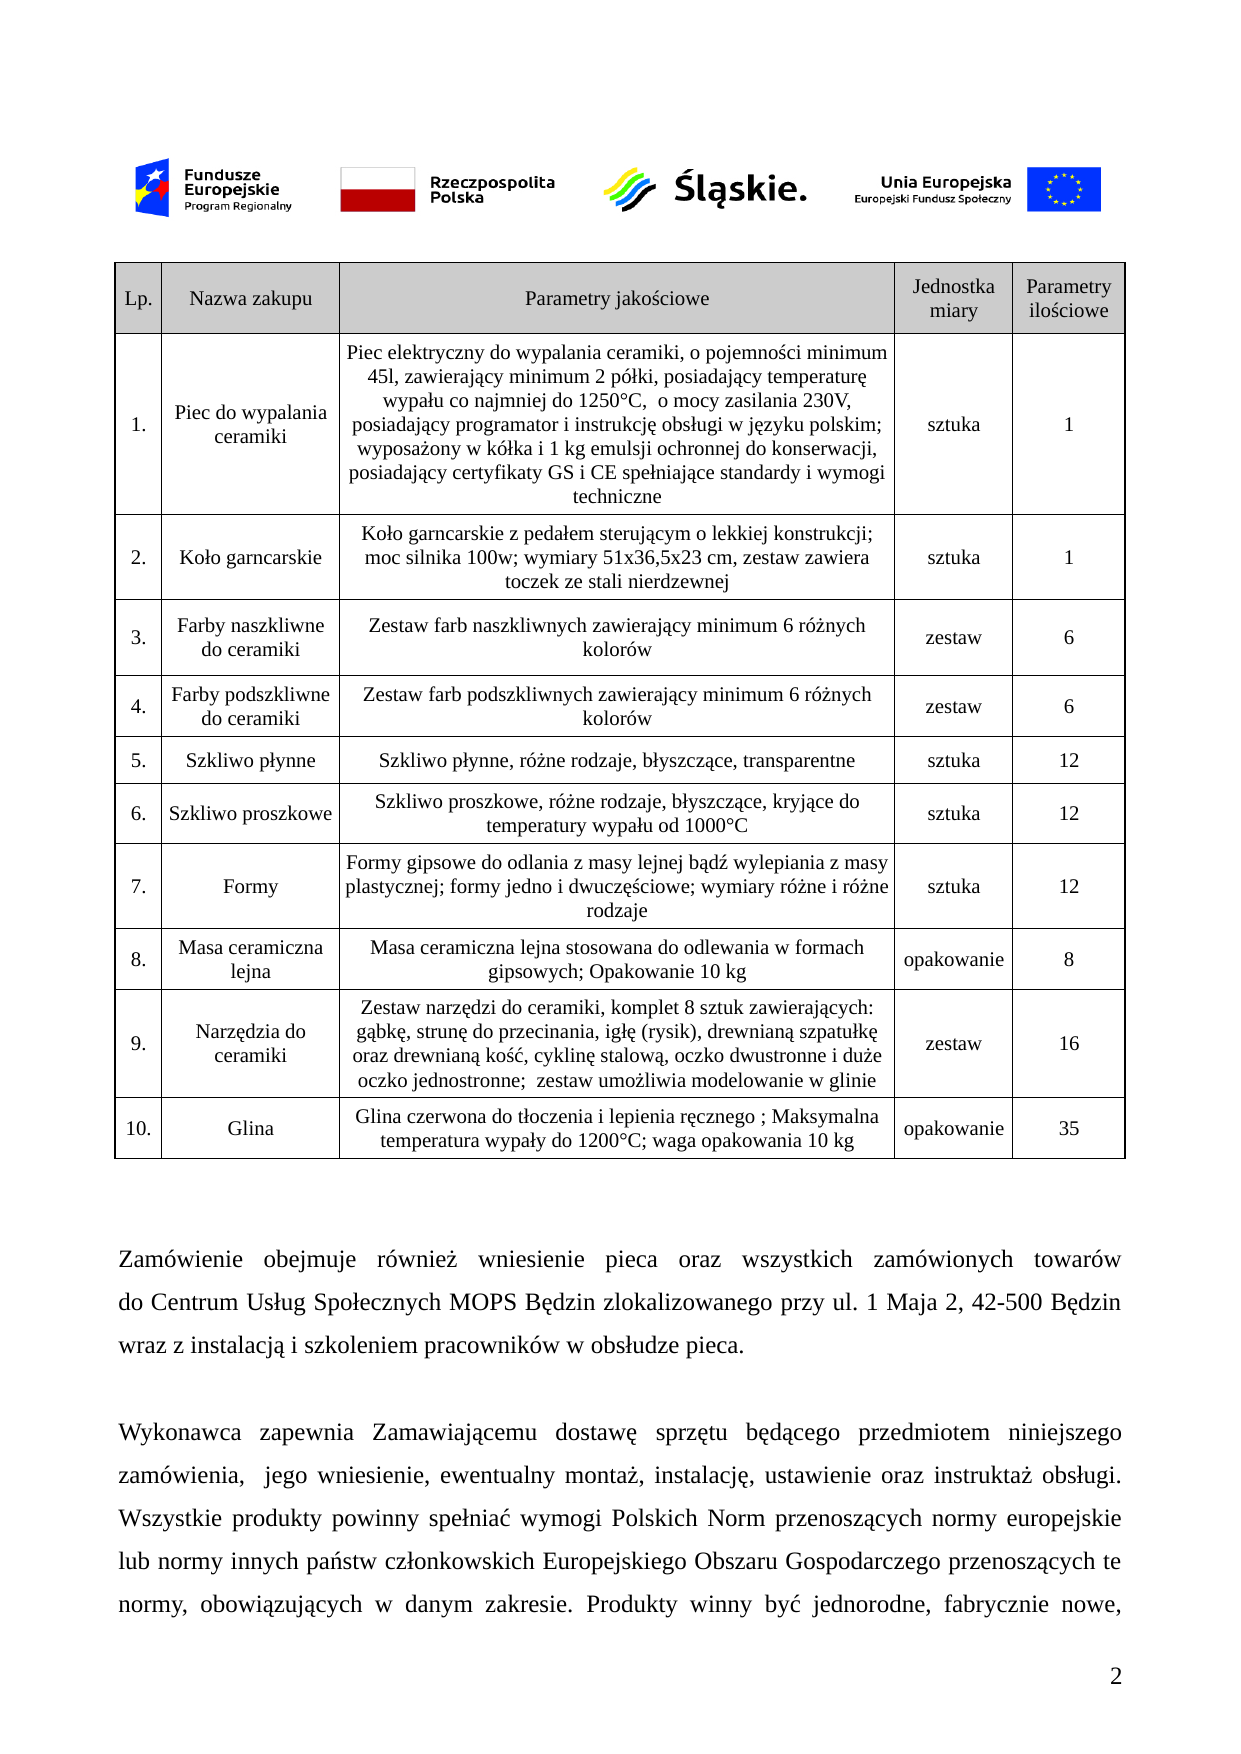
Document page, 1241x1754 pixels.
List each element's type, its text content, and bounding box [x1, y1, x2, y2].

table_cell Szkliwo płynne, różne rodzaje, błyszczące, transparentne [340, 737, 894, 783]
table_header Parametry ilościowe [1013, 263, 1124, 333]
table_cell 12 [1013, 737, 1124, 783]
table_cell 2. [116, 515, 161, 598]
table_cell sztuka [895, 737, 1012, 783]
table_cell Koło garncarskie [162, 515, 339, 598]
table_cell 6 [1013, 676, 1124, 736]
table_cell 1 [1013, 515, 1124, 598]
table_cell 4. [116, 676, 161, 736]
table_cell Szkliwo proszkowe [162, 784, 339, 843]
table_cell Masa ceramiczna lejna [162, 929, 339, 988]
table_cell Farby naszkliwne do ceramiki [162, 600, 339, 675]
table_cell 9. [116, 990, 161, 1097]
table_cell Zestaw farb naszkliwnych zawierający minimum 6 różnych kolorów [340, 600, 894, 675]
table_cell sztuka [895, 334, 1012, 514]
table_cell Glina [162, 1098, 339, 1158]
table_cell 8 [1013, 929, 1124, 988]
table_cell Masa ceramiczna lejna stosowana do odlewania w formach gipsowych; Opakowanie 10 kg [340, 929, 894, 988]
table_header Jednostka miary [895, 263, 1012, 333]
table_cell zestaw [895, 600, 1012, 675]
table_cell sztuka [895, 844, 1012, 928]
table_cell 8. [116, 929, 161, 988]
table_cell Koło garncarskie z pedałem sterującym o lekkiej konstrukcji; moc silnika 100w; wymiary 51x36,5x23 cm, zestaw zawiera toczek ze stali nierdzewnej [340, 515, 894, 598]
table_cell zestaw [895, 676, 1012, 736]
table_cell opakowanie [895, 1098, 1012, 1158]
table_cell Formy gipsowe do odlania z masy lejnej bądź wylepiania z masy plastycznej; formy jedno i dwuczęściowe; wymiary różne i różne rodzaje [340, 844, 894, 928]
table_cell sztuka [895, 784, 1012, 843]
table_header Nazwa zakupu [162, 263, 339, 333]
table_cell 16 [1013, 990, 1124, 1097]
table_cell Farby podszkliwne do ceramiki [162, 676, 339, 736]
table_cell opakowanie [895, 929, 1012, 988]
table_cell Glina czerwona do tłoczenia i lepienia ręcznego ; Maksymalna temperatura wypały do 1200°C; waga opakowania 10 kg [340, 1098, 894, 1158]
table_cell 35 [1013, 1098, 1124, 1158]
table_cell 12 [1013, 784, 1124, 843]
table_cell Zestaw farb podszkliwnych zawierający minimum 6 różnych kolorów [340, 676, 894, 736]
table_cell 6. [116, 784, 161, 843]
table_cell sztuka [895, 515, 1012, 598]
table_header Lp. [116, 263, 161, 333]
table_cell Zestaw narzędzi do ceramiki, komplet 8 sztuk zawierających: gąbkę, strunę do przecinania, igłę (rysik), drewnianą szpatułkę oraz drewnianą kość, cyklinę stalową, oczko dwustronne i duże oczko jednostronne; zestaw umożliwia modelowanie w glinie [340, 990, 894, 1097]
table_cell Piec do wypalania ceramiki [162, 334, 339, 514]
table_cell 10. [116, 1098, 161, 1158]
table_cell Szkliwo proszkowe, różne rodzaje, błyszczące, kryjące do temperatury wypału od 1000°C [340, 784, 894, 843]
table_cell 1 [1013, 334, 1124, 514]
table_cell 6 [1013, 600, 1124, 675]
picture [119, 144, 1117, 231]
table_cell zestaw [895, 990, 1012, 1097]
table_cell Szkliwo płynne [162, 737, 339, 783]
table_cell Piec elektryczny do wypalania ceramiki, o pojemności minimum 45l, zawierający minimum 2 półki, posiadający temperaturę wypału co najmniej do 1250°C, o mocy zasilania 230V, posiadający programator i instrukcję obsługi w języku polskim; wyposażony w kółka i 1 kg emulsji ochronnej do konserwacji, posiadający certyfikaty GS i CE spełniające standardy i wymogi techniczne [340, 334, 894, 514]
table_cell Formy [162, 844, 339, 928]
text Zamówienie obejmuje również wniesienie pieca oraz wszystkich zamówionych towarów do Centrum Usług Społecznych MOPS Będzin zlokalizowanego przy ul. 1 Maja 2, 42-500 Będzin wraz z instalacją i szkoleniem pracowników w obsłudze pieca. [118, 1244, 1122, 1359]
table_cell Narzędzia do ceramiki [162, 990, 339, 1097]
table_cell 3. [116, 600, 161, 675]
table_cell 5. [116, 737, 161, 783]
table_cell 7. [116, 844, 161, 928]
table_cell 12 [1013, 844, 1124, 928]
table_header Parametry jakościowe [340, 263, 894, 333]
table_cell 1. [116, 334, 161, 514]
text Wykonawca zapewnia Zamawiającemu dostawę sprzętu będącego przedmiotem niniejszego zamówienia, jego wniesienie, ewentualny montaż, instalację, ustawienie oraz instruktaż obsługi. Wszystkie produkty powinny spełniać wymogi Polskich Norm przenoszących normy europejskie lub normy innych państw członkowskich Europejskiego Obszaru Gospodarczego przenoszących te normy, obowiązujących w danym zakresie. Produkty winny być jednorodne, fabrycznie nowe, [118, 1417, 1122, 1618]
